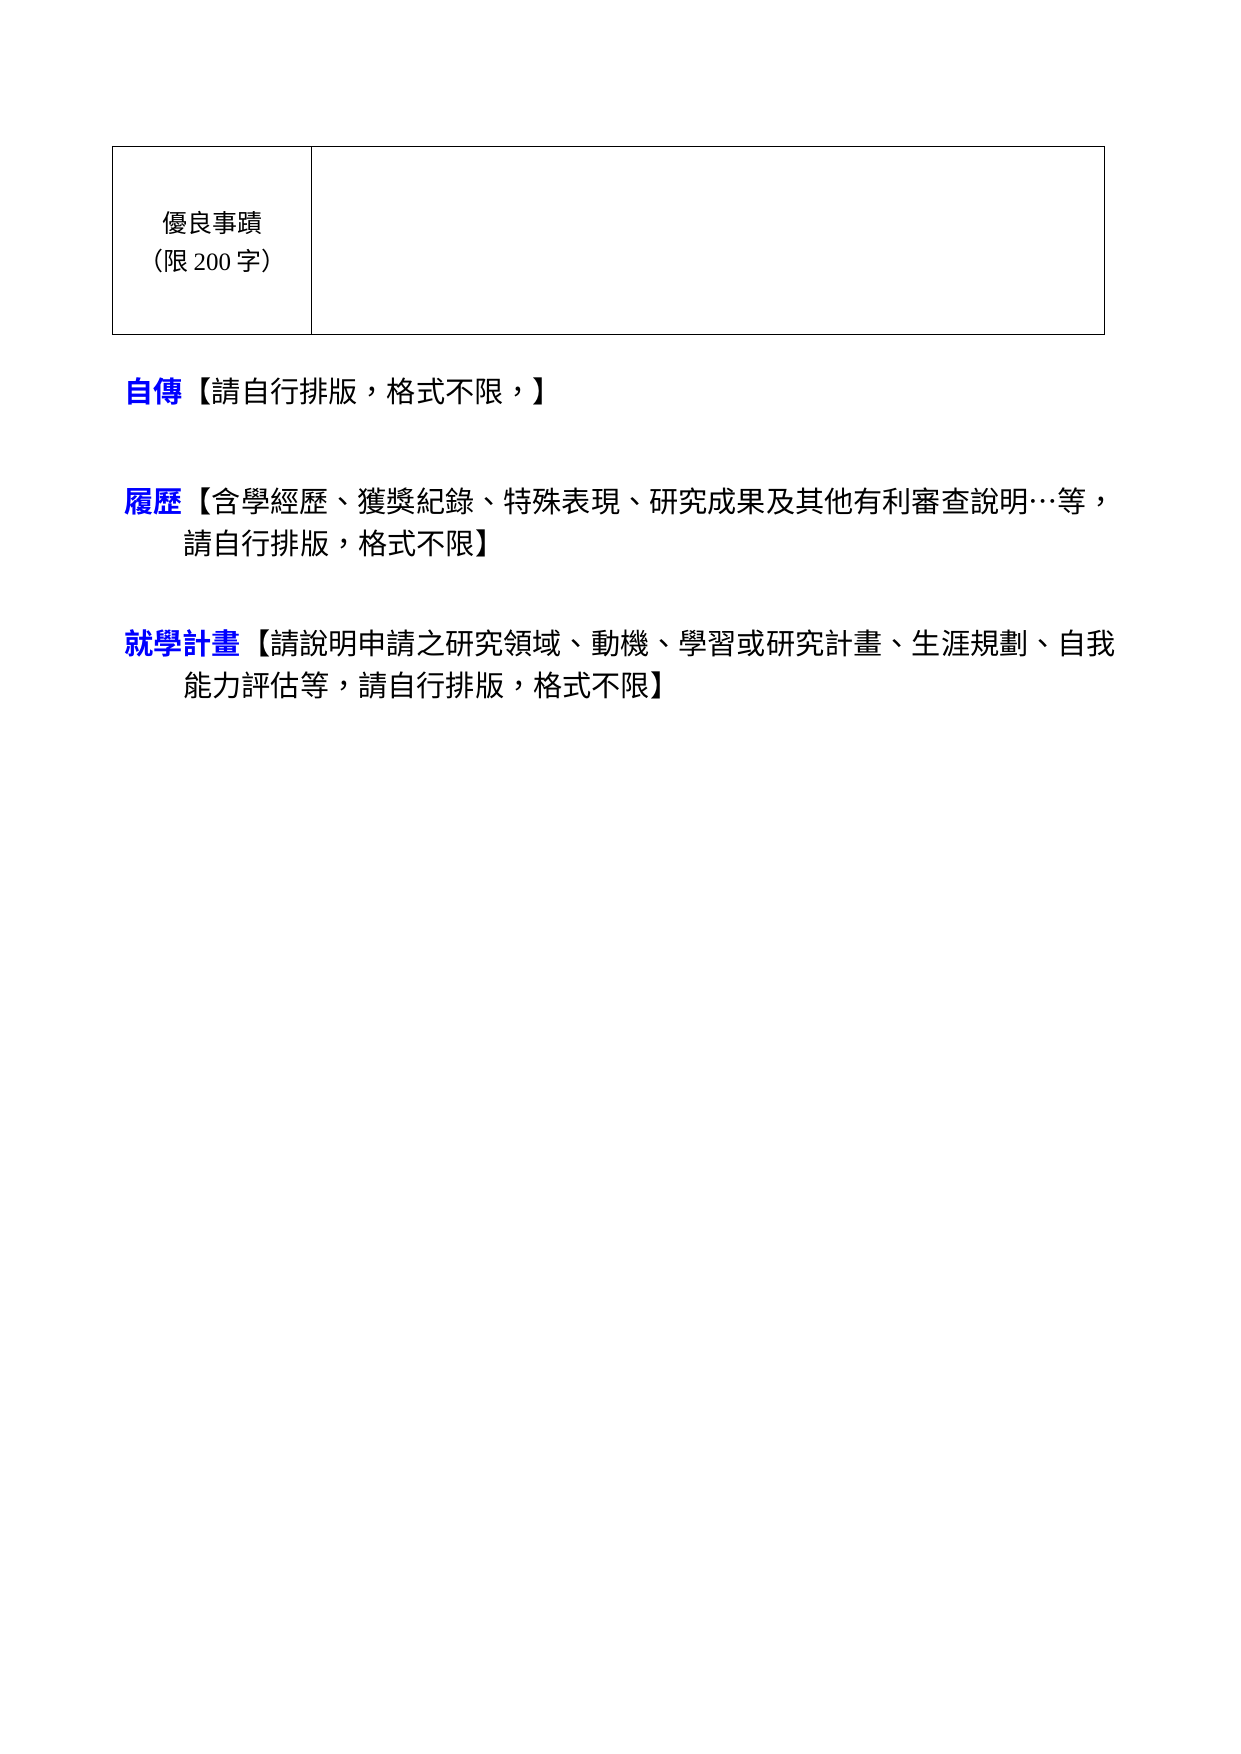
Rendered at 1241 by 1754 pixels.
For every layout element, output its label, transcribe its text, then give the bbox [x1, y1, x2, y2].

title 就學計畫【請說明申請之研究領域、動機、學習或研究計畫、生涯規劃、自我能力評估等，請自行排版，格式不限】 [124, 620, 1116, 705]
title 履歷【含學經歷、獲獎紀錄、特殊表現、研究成果及其他有利審查說明…等，請自行排版，格式不限】 [124, 478, 1116, 563]
table_cell 優良事蹟 （限200字） [113, 147, 311, 334]
title 自傳【請自行排版，格式不限，】 [124, 369, 1116, 411]
table_cell [312, 147, 1104, 334]
